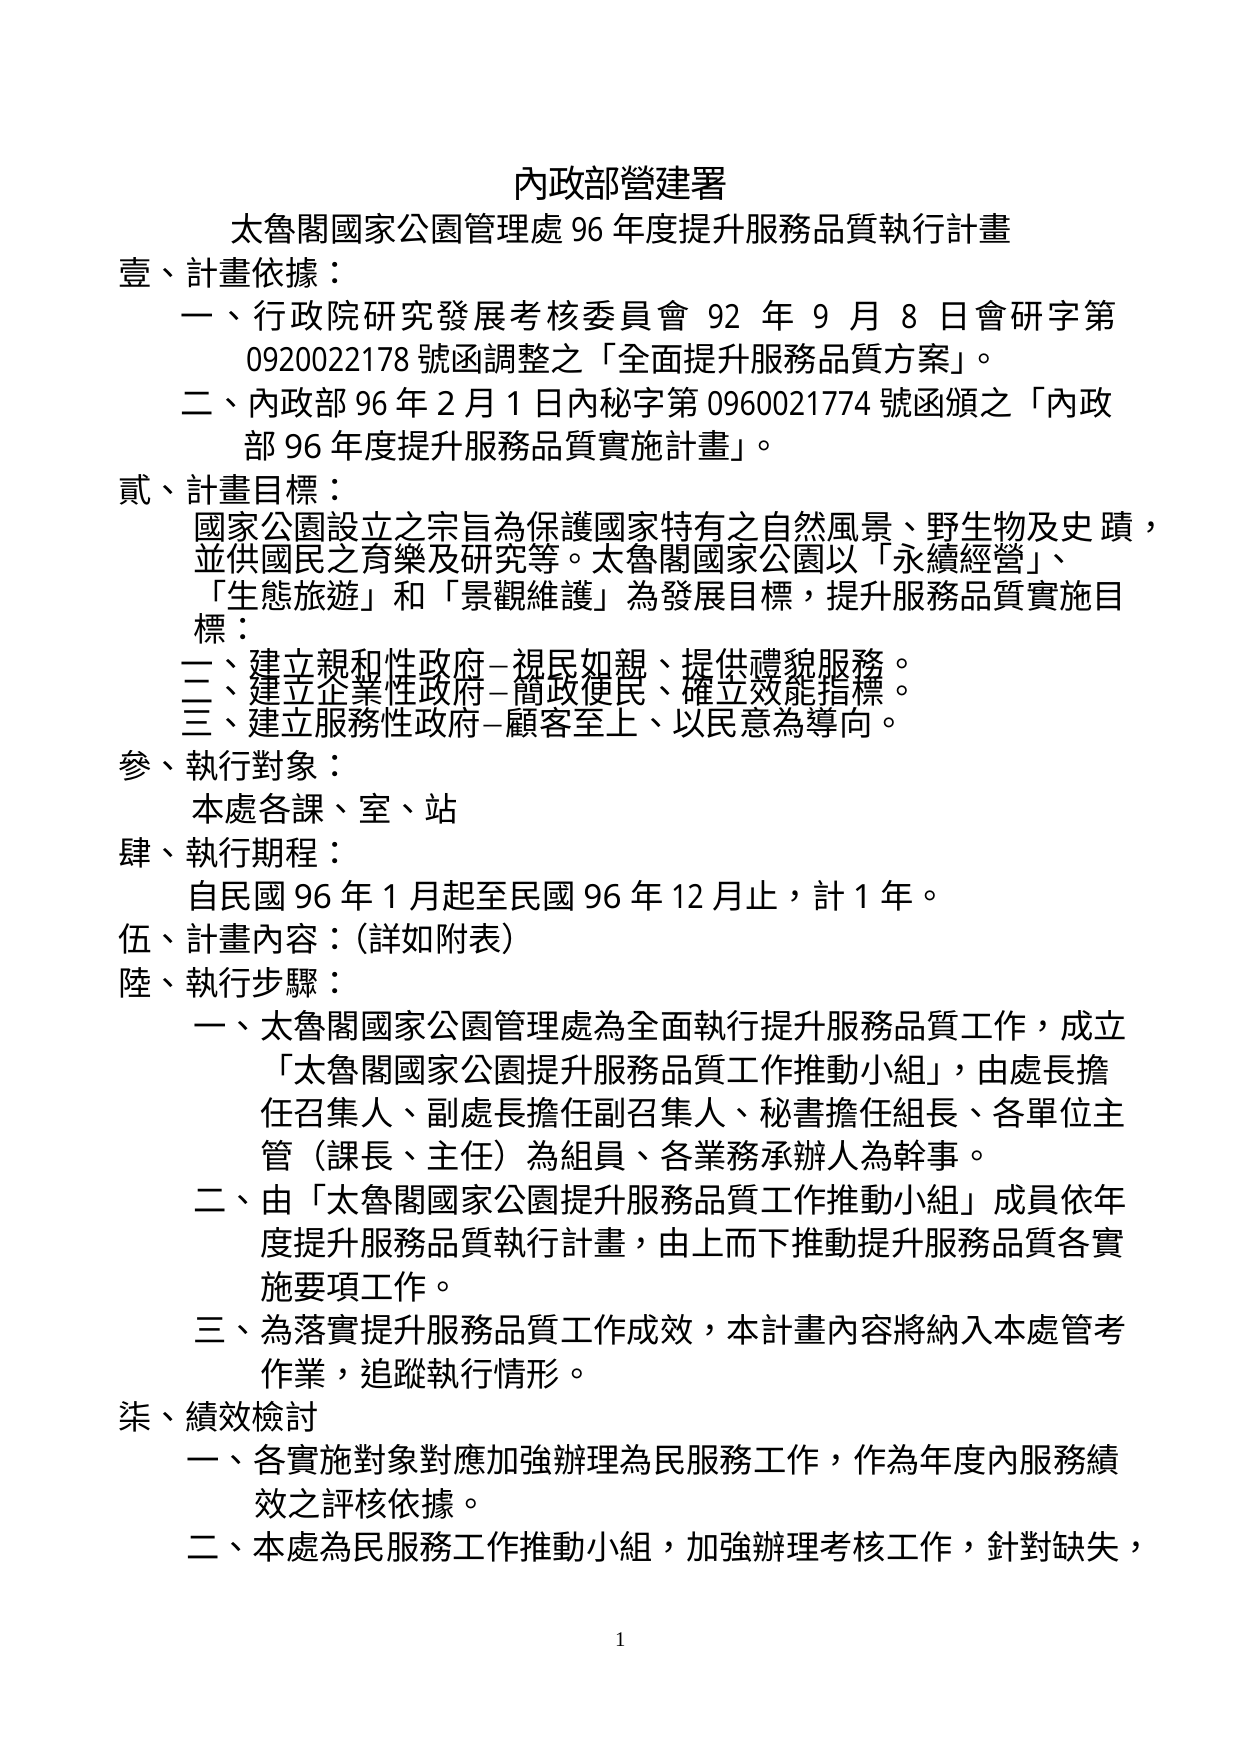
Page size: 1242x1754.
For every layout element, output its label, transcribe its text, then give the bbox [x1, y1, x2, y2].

text 太魯閣國家公園管理處 96 年度提升服務品質執行計畫 [223, 207, 1018, 250]
text 參、執行對象： [118, 745, 1144, 787]
text 效之評核依據。 [254, 1482, 1144, 1525]
text 度提升服務品質執行計畫，由上而下推動提升服務品質各實 [260, 1221, 1144, 1264]
text 一、太魯閣國家公園管理處為全面執行提升服務品質工作，成立 [193, 1004, 1144, 1047]
text 施要項工作。 [260, 1264, 1144, 1308]
text 本處各課、室、站 [191, 787, 1144, 830]
text 一、行政院研究發展考核委員會 92 年 9 月 8 日會研字第 [181, 294, 1132, 337]
text 三、為落實提升服務品質工作成效，本計畫內容將納入本處管考 [193, 1308, 1144, 1351]
text 二、本處為民服務工作推動小組，加強辦理考核工作，針對缺失， [186, 1525, 1137, 1568]
text 貳、計畫目標： [118, 467, 1144, 511]
text 二、由「太魯閣國家公園提升服務品質工作推動小組」成員依年 [193, 1177, 1144, 1221]
text 二、內政部 96 年 2 月 1 日內秘字第 0960021774 號函頒之「內政 [181, 381, 1121, 424]
text 壹、計畫依據： [118, 250, 1144, 294]
text 肆、執行期程： [118, 830, 1144, 874]
text 一、各實施對象對應加強辦理為民服務工作，作為年度內服務績 [186, 1438, 1126, 1482]
text 管（課長、主任）為組員、各業務承辦人為幹事。 [260, 1134, 1144, 1177]
text 作業，追蹤執行情形。 [260, 1351, 1144, 1395]
text 部 96 年度提升服務品質實施計畫」。 [243, 424, 1144, 467]
text 陸、執行步驟： [118, 961, 1144, 1004]
text 柒、績效檢討 [118, 1395, 1144, 1438]
text 一、建立親和性政府－視民如親、提供禮貌服務。 二、建立企業性政府－簡政便民、確立效能指標。 三、建立服務性政府－顧客至上、以民意為導向。 [181, 651, 919, 745]
text 國家公園設立之宗旨為保護國家特有之自然風景、野生物及史 蹟，並供國民之育樂及研究等。太魯閣國家公園以「永續經營」、 [193, 512, 1141, 581]
text 內政部營建署 [509, 156, 733, 207]
text 「太魯閣國家公園提升服務品質工作推動小組」，由處長擔 [260, 1047, 1144, 1091]
text 「生態旅遊」和「景觀維護」為發展目標，提升服務品質實施目 標： [193, 581, 1132, 651]
text 任召集人、副處長擔任副召集人、秘書擔任組長、各單位主 [260, 1091, 1144, 1134]
text 自民國 96 年 1 月起至民國 96 年 12 月止，計 1 年。 [186, 874, 943, 917]
text 伍、計畫內容：（詳如附表） [118, 917, 1144, 961]
text 0920022178 號函調整之「全面提升服務品質方案」。 [238, 337, 1008, 381]
